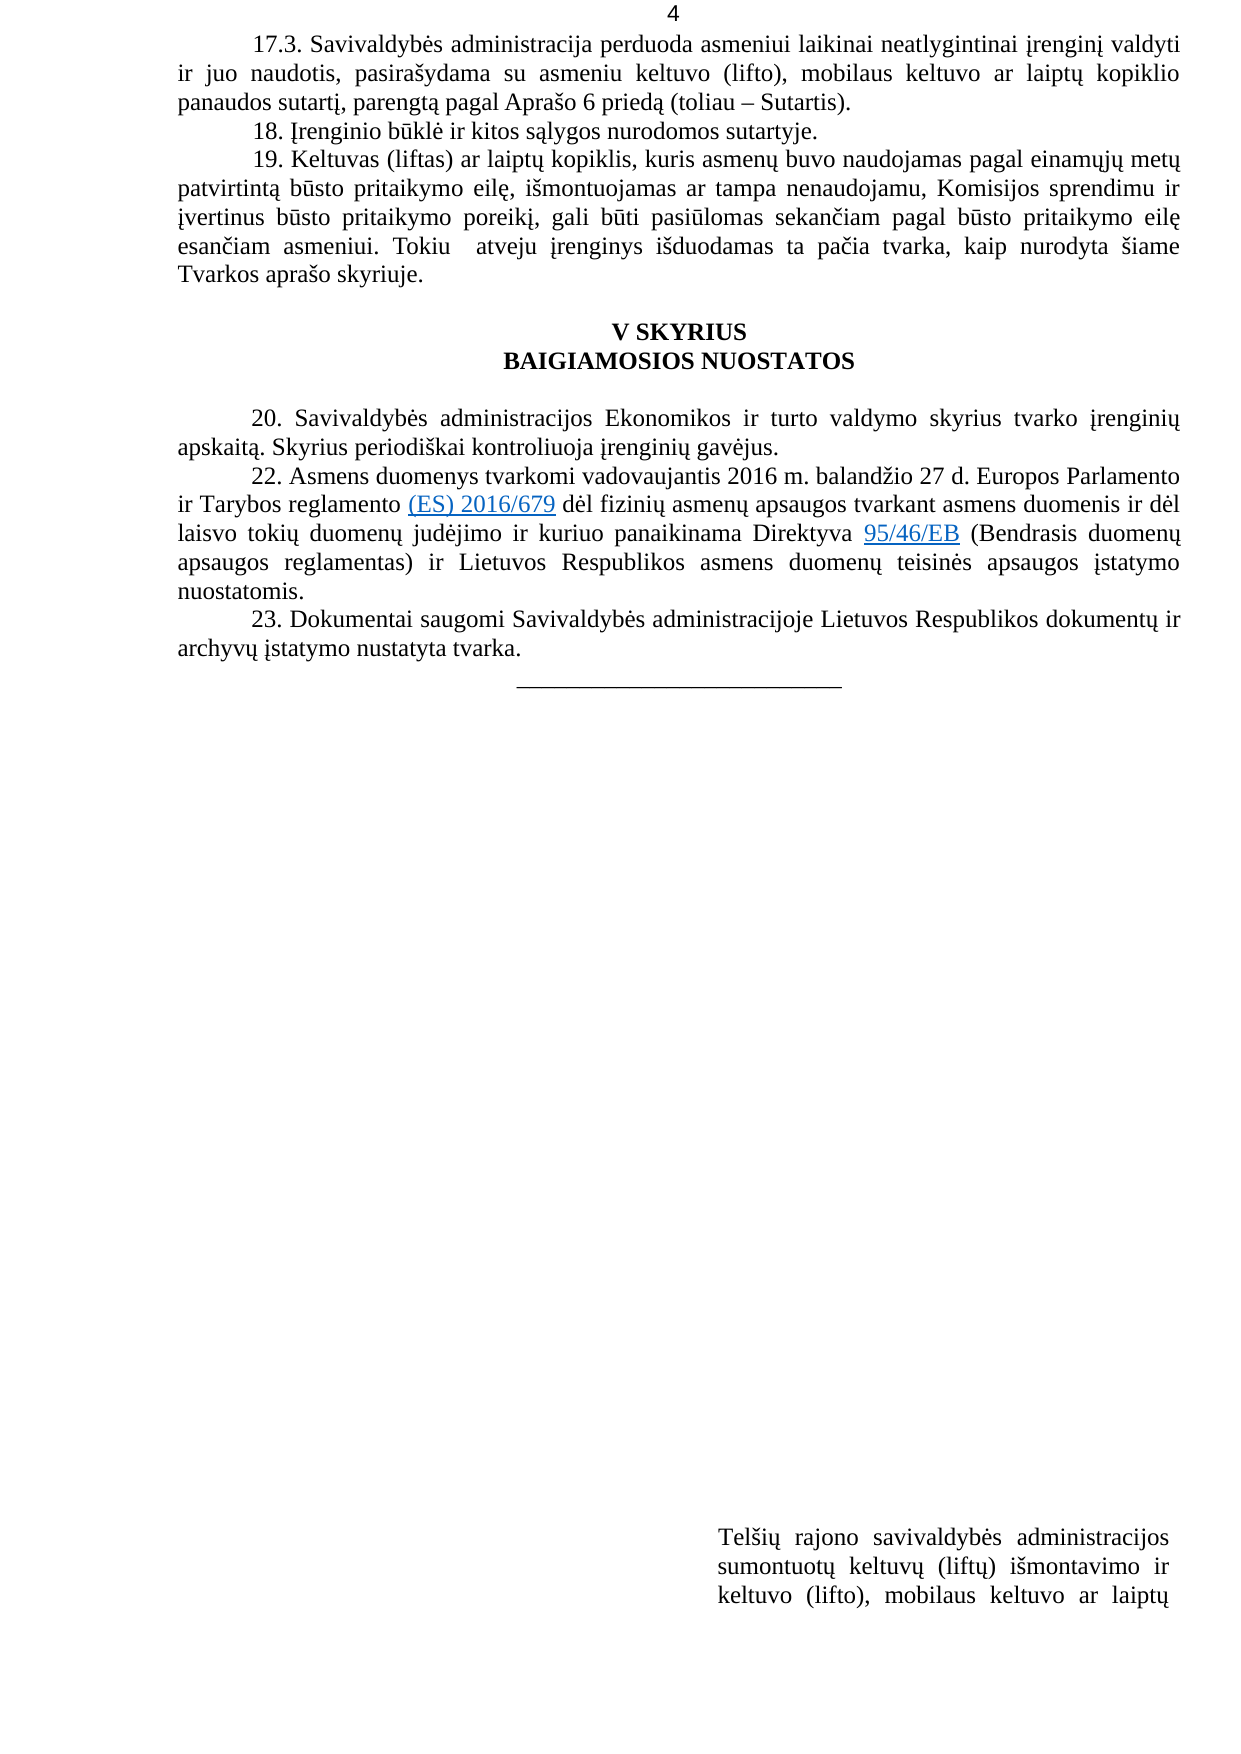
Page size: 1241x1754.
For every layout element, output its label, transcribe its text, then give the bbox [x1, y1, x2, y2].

text 17.3. Savivaldybės administracija perduoda asmeniui laikinai neatlygintinai įrenginį valdyti ir juo naudotis, pasirašydama su asmeniu keltuvo (lifto), mobilaus keltuvo ar laiptų kopiklio panaudos sutartį, parengtą pagal Aprašo 6 priedą (toliau – Sutartis). [177, 29, 1181, 116]
text 23. Dokumentai saugomi Savivaldybės administracijoje Lietuvos Respublikos dokumentų ir archyvų įstatymo nustatyta tvarka. [177, 604, 1181, 662]
text Telšių rajono savivaldybės administracijos sumontuotų keltuvų (liftų) išmontavimo ir keltuvo (lifto), mobilaus keltuvo ar laiptų [717, 1522, 1169, 1608]
text __________________________ [177, 662, 1181, 691]
text 19. Keltuvas (liftas) ar laiptų kopiklis, kuris asmenų buvo naudojamas pagal einamųjų metų patvirtintą būsto pritaikymo eilę, išmontuojamas ar tampa nenaudojamu, Komisijos sprendimu ir įvertinus būsto pritaikymo poreikį, gali būti pasiūlomas sekančiam pagal būsto pritaikymo eilę esančiam asmeniui. Tokiu atveju įrenginys išduodamas ta pačia tvarka, kaip nurodyta šiame Tvarkos aprašo skyriuje. [177, 144, 1181, 288]
text BAIGIAMOSIOS NUOSTATOS [177, 346, 1181, 374]
text V SKYRIUS [177, 317, 1181, 346]
text 18. Įrenginio būklė ir kitos sąlygos nurodomos sutartyje. [177, 116, 1181, 144]
text 22. Asmens duomenys tvarkomi vadovaujantis 2016 m. balandžio 27 d. Europos Parlamento ir Tarybos reglamento (ES) 2016/679 dėl fizinių asmenų apsaugos tvarkant asmens duomenis ir dėl laisvo tokių duomenų judėjimo ir kuriuo panaikinama Direktyva 95/46/EB (Bendrasis duomenų apsaugos reglamentas) ir Lietuvos Respublikos asmens duomenų teisinės apsaugos įstatymo nuostatomis. [177, 461, 1181, 604]
text 20. Savivaldybės administracijos Ekonomikos ir turto valdymo skyrius tvarko įrenginių apskaitą. Skyrius periodiškai kontroliuoja įrenginių gavėjus. [177, 403, 1181, 461]
